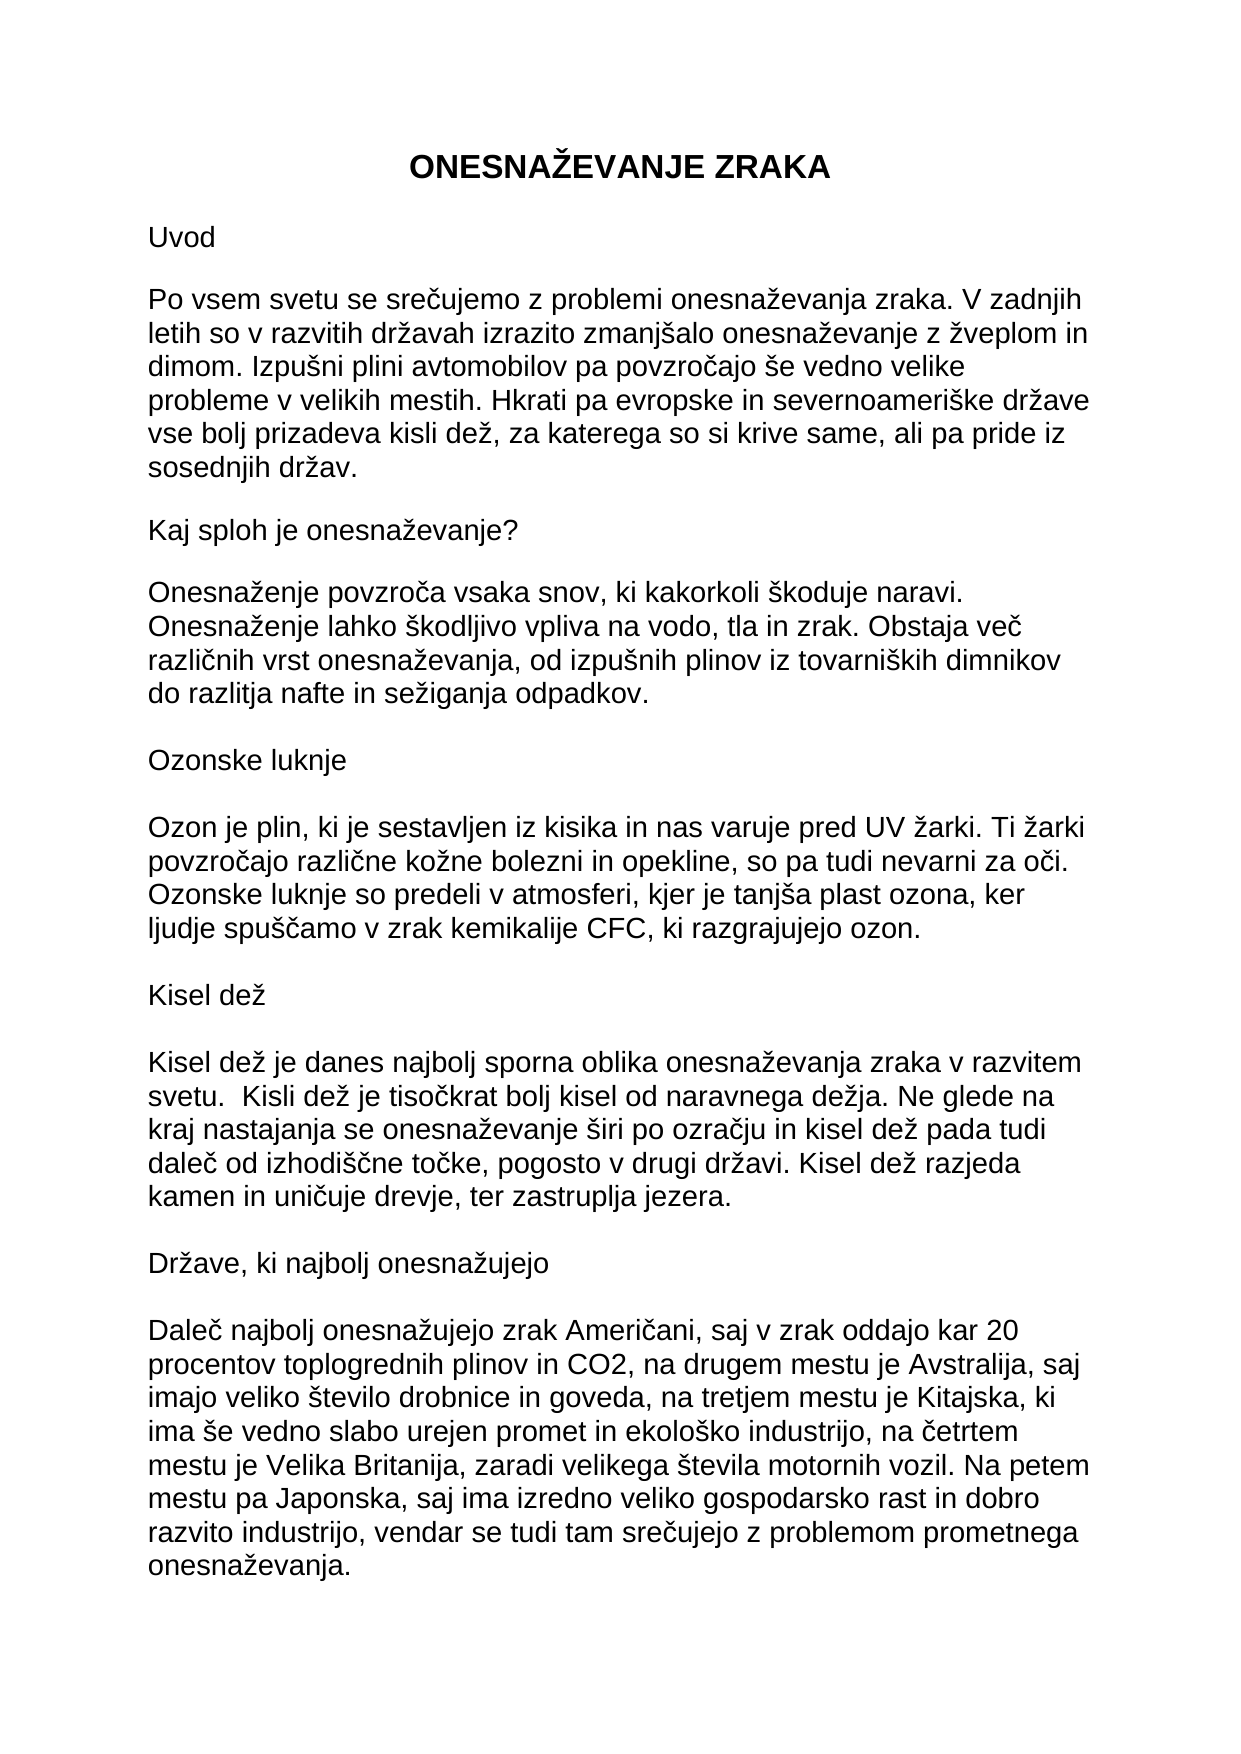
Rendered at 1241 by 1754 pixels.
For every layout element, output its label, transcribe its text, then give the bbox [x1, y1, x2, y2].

text ONESNAŽEVANJE ZRAKA [148, 148, 1093, 186]
text Daleč najbolj onesnažujejo zrak Američani, saj v zrak oddajo kar 20 procentov toplogrednih plinov in CO2, na drugem mestu je Avstralija, saj imajo veliko število drobnice in goveda, na tretjem mestu je Kitajska, ki ima še vedno slabo urejen promet in ekološko industrijo, na četrtem mestu je Velika Britanija, zaradi velikega števila motornih vozil. Na petem mestu pa Japonska, saj ima izredno veliko gospodarsko rast in dobro razvito industrijo, vendar se tudi tam srečujejo z problemom prometnega onesnaževanja. [148, 1313, 1093, 1582]
text Po vsem svetu se srečujemo z problemi onesnaževanja zraka. V zadnjih letih so v razvitih državah izrazito zmanjšalo onesnaževanje z žveplom in dimom. Izpušni plini avtomobilov pa povzročajo še vedno velike probleme v velikih mestih. Hkrati pa evropske in severnoameriške države vse bolj prizadeva kisli dež, za katerega so si krive same, ali pa pride iz sosednjih držav. [148, 282, 1093, 483]
text Kisel dež [148, 978, 1093, 1011]
text Uvod [148, 219, 1093, 253]
text Države, ki najbolj onesnažujejo [148, 1246, 1093, 1280]
text Onesnaženje povzroča vsaka snov, ki kakorkoli škoduje naravi. Onesnaženje lahko škodljivo vpliva na vodo, tla in zrak. Obstaja več različnih vrst onesnaževanja, od izpušnih plinov iz tovarniških dimnikov do razlitja nafte in sežiganja odpadkov. [148, 575, 1093, 709]
text Ozonske luknje [148, 743, 1093, 777]
text Kisel dež je danes najbolj sporna oblika onesnaževanja zraka v razvitem svetu. Kisli dež je tisočkrat bolj kisel od naravnega dežja. Ne glede na kraj nastajanja se onesnaževanje širi po ozračju in kisel dež pada tudi daleč od izhodiščne točke, pogosto v drugi državi. Kisel dež razjeda kamen in uničuje drevje, ter zastruplja jezera. [148, 1045, 1093, 1213]
text Kaj sploh je onesnaževanje? [148, 513, 1093, 546]
text Ozon je plin, ki je sestavljen iz kisika in nas varuje pred UV žarki. Ti žarki povzročajo različne kožne bolezni in opekline, so pa tudi nevarni za oči. Ozonske luknje so predeli v atmosferi, kjer je tanjša plast ozona, ker ljudje spuščamo v zrak kemikalije CFC, ki razgrajujejo ozon. [148, 810, 1093, 944]
